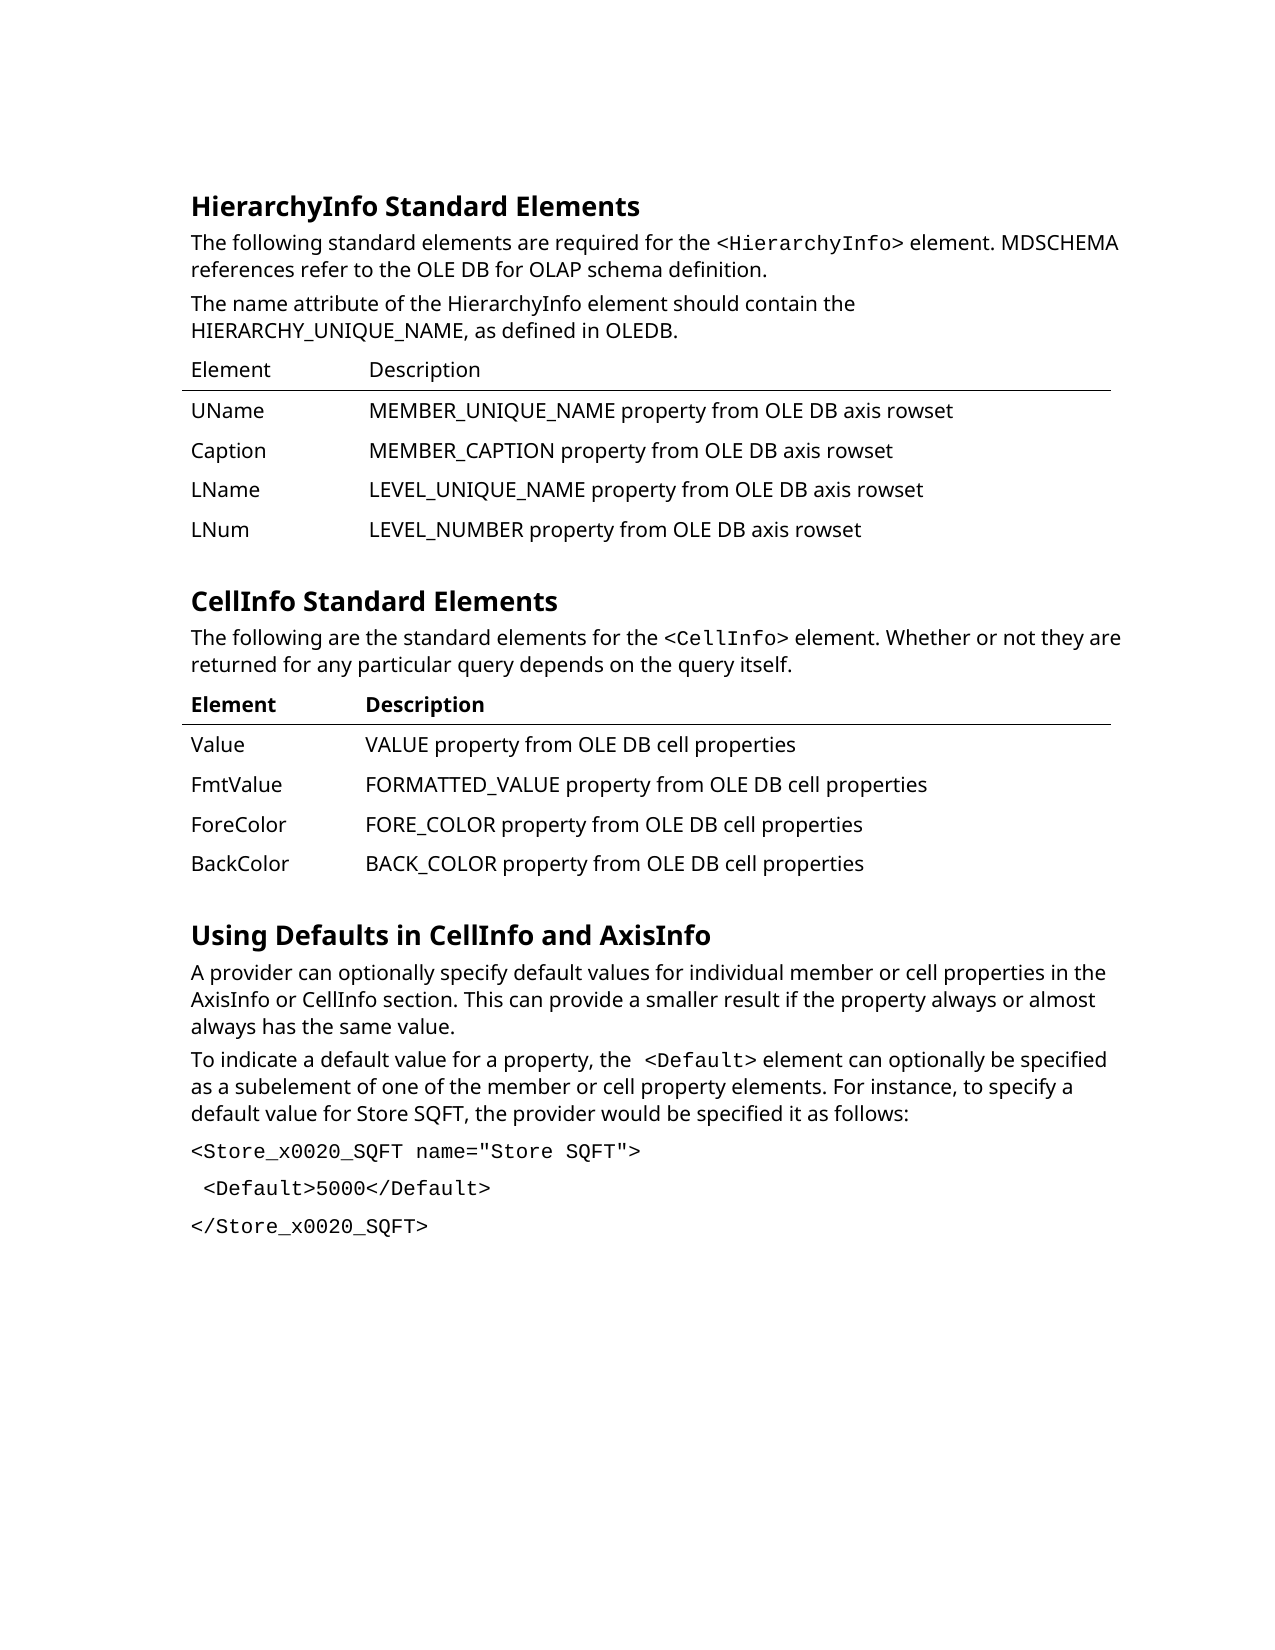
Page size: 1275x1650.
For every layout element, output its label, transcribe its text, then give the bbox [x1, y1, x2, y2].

table_cell LNum [182, 509, 360, 549]
table_cell Value [182, 725, 357, 764]
text <Store_x0020_SQFT name="Store SQFT"> [191, 1133, 1128, 1164]
table_cell VALUE property from OLE DB cell properties [357, 725, 1111, 764]
table_header Element [182, 684, 357, 724]
text To indicate a default value for a property, the <Default> element can optionally be specified as a subelement of one of the member or cell property elements. For instance, to specify a default value for Store SQFT, the provider would be specified it as follows: [191, 1046, 1128, 1127]
table_cell FORE_COLOR property from OLE DB cell properties [357, 804, 1111, 844]
table_cell MEMBER_CAPTION property from OLE DB axis rowset [360, 430, 1111, 470]
subtitle Using Defaults in CellInfo and AxisInfo [191, 921, 1128, 952]
text The following are the standard elements for the <CellInfo> element. Whether or not they are returned for any particular query depends on the query itself. [191, 624, 1128, 678]
text The name attribute of the HierarchyInfo element should contain the HIERARCHY_UNIQUE_NAME, as defined in OLEDB. [191, 289, 1128, 344]
table_header Description [357, 684, 1111, 724]
text The following standard elements are required for the <HierarchyInfo> element. MDSCHEMA references refer to the OLE DB for OLAP schema definition. [191, 229, 1128, 283]
text <Default>5000</Default> [191, 1171, 1128, 1202]
table_cell FmtValue [182, 765, 357, 804]
subtitle CellInfo Standard Elements [191, 586, 1128, 618]
table_cell BACK_COLOR property from OLE DB cell properties [357, 844, 1111, 883]
text A provider can optionally specify default values for individual member or cell properties in the AxisInfo or CellInfo section. This can provide a smaller result if the property always or almost always has the same value. [191, 958, 1128, 1039]
table_cell UName [182, 391, 360, 430]
table_cell LEVEL_UNIQUE_NAME property from OLE DB axis rowset [360, 470, 1111, 509]
subtitle HierarchyInfo Standard Elements [191, 192, 1128, 223]
table_cell LName [182, 470, 360, 509]
table_header Element [182, 350, 360, 389]
text </Store_x0020_SQFT> [191, 1208, 1128, 1239]
table_header Description [360, 350, 1111, 389]
table_cell FORMATTED_VALUE property from OLE DB cell properties [357, 765, 1111, 804]
table_cell ForeColor [182, 804, 357, 844]
table_cell BackColor [182, 844, 357, 883]
table_cell Caption [182, 430, 360, 470]
table_cell MEMBER_UNIQUE_NAME property from OLE DB axis rowset [360, 391, 1111, 430]
table_cell LEVEL_NUMBER property from OLE DB axis rowset [360, 509, 1111, 549]
